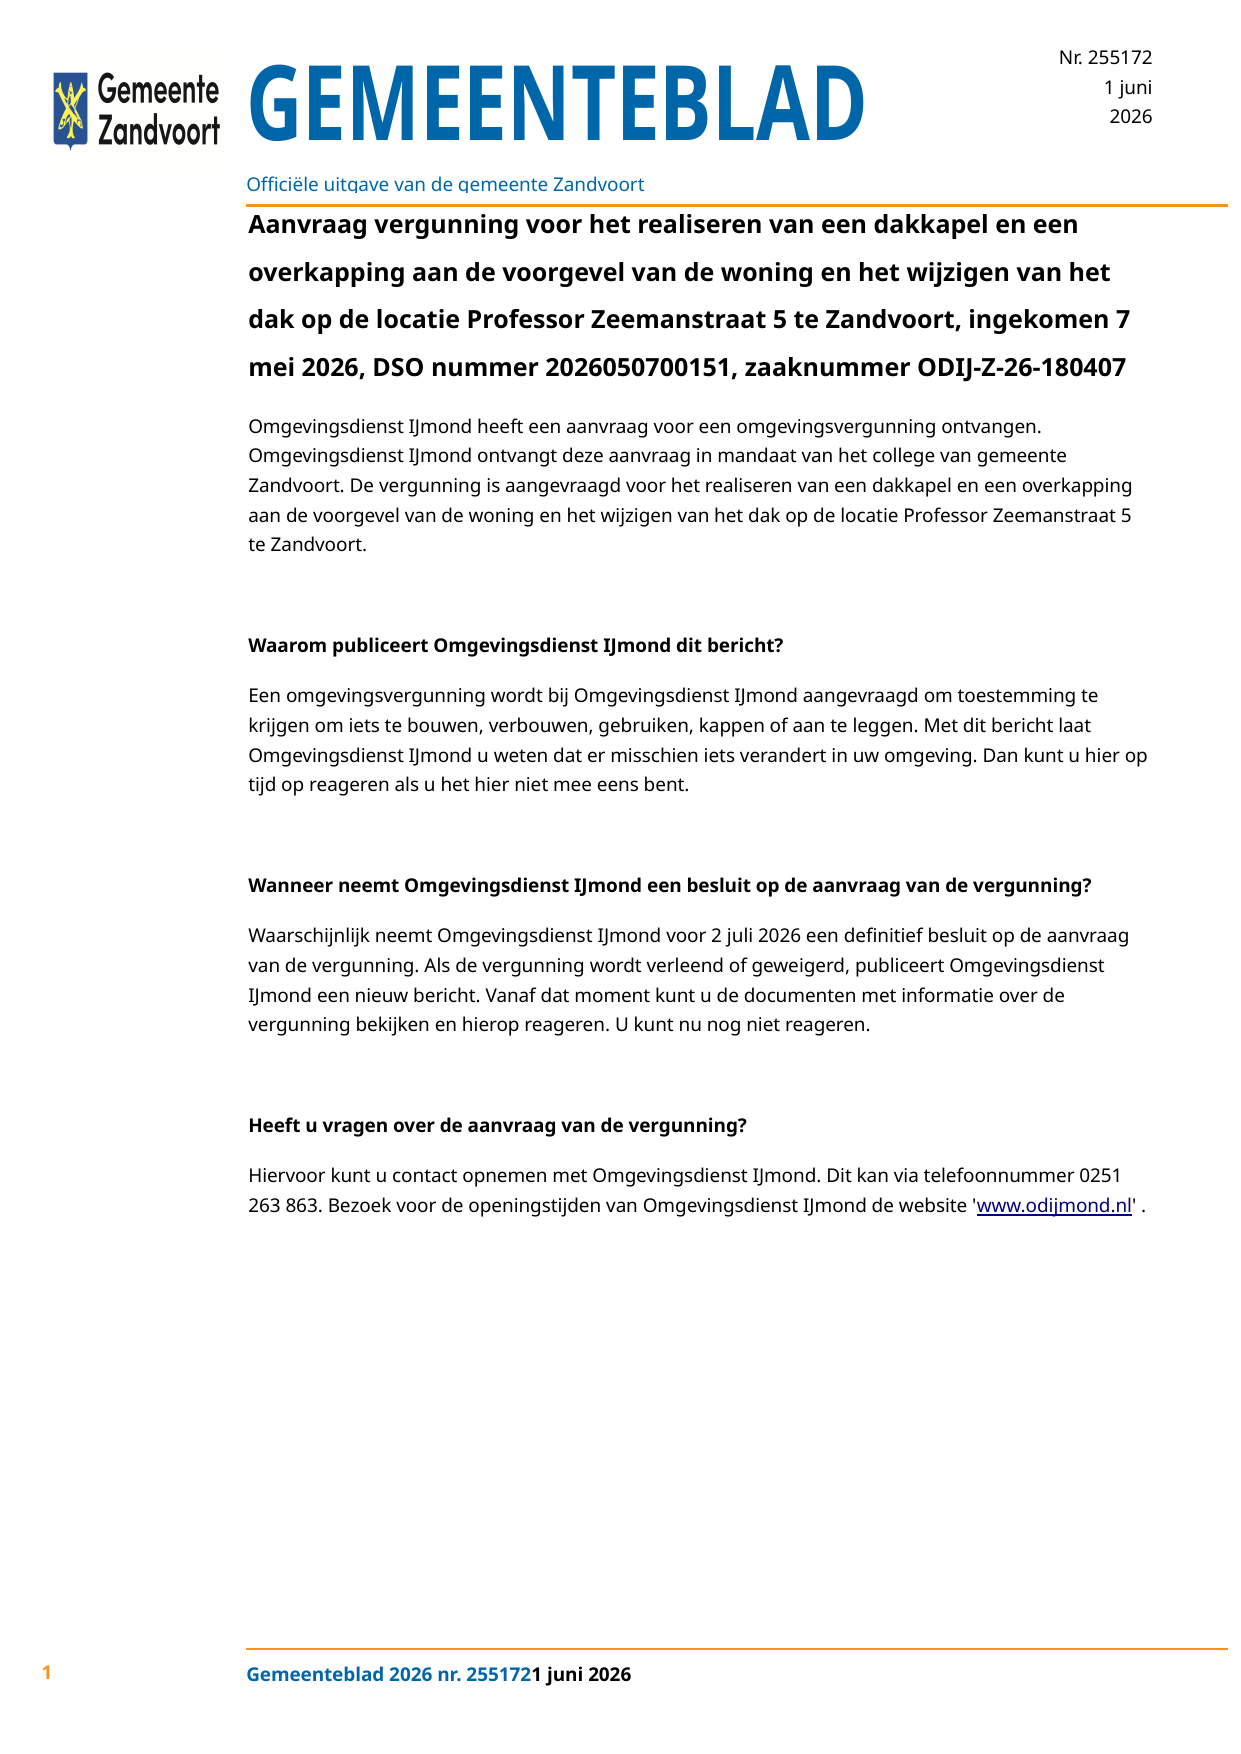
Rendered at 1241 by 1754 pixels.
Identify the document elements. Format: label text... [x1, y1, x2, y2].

picture [41, 47, 231, 172]
text Hiervoor kunt u contact opnemen met Omgevingsdienst IJmond. Dit kan via telefoonnummer 0251 263 863. Bezoek voor de openingstijden van Omgevingsdienst IJmond de website 'www.odijmond.nl' . [248, 1163, 1152, 1218]
text Omgevingsdienst IJmond heeft een aanvraag voor een omgevingsvergunning ontvangen. Omgevingsdienst IJmond ontvangt deze aanvraag in mandaat van het college van gemeente Zandvoort. De vergunning is aangevraagd voor het realiseren van een dakkapel en een overkapping aan de voorgevel van de woning en het wijzigen van het dak op de locatie Professor Zeemanstraat 5 te Zandvoort. [248, 413, 1152, 557]
text Aanvraag vergunning voor het realiseren van een dakkapel en een overkapping aan de voorgevel van de woning en het wijzigen van het dak op de locatie Professor Zeemanstraat 5 te Zandvoort, ingekomen 7 mei 2026, DSO nummer 2026050700151, zaaknummer ODIJ-Z-26-180407 [248, 207, 1152, 384]
text Een omgevingsvergunning wordt bij Omgevingsdienst IJmond aangevraagd om toestemming te krijgen om iets te bouwen, verbouwen, gebruiken, kappen of aan te leggen. Met dit bericht laat Omgevingsdienst IJmond u weten dat er misschien iets verandert in uw omgeving. Dan kunt u hier op tijd op reageren als u het hier niet mee eens bent. [248, 683, 1152, 797]
text Waarschijnlijk neemt Omgevingsdienst IJmond voor 2 juli 2026 een definitief besluit op de aanvraag van de vergunning. Als de vergunning wordt verleend of geweigerd, publiceert Omgevingsdienst IJmond een nieuw bericht. Vanaf dat moment kunt u de documenten met informatie over de vergunning bekijken en hierop reageren. U kunt nu nog niet reageren. [248, 923, 1152, 1037]
text Waarom publiceert Omgevingsdienst IJmond dit bericht? [248, 632, 1152, 658]
text Heeft u vragen over de aanvraag van de vergunning? [248, 1112, 1152, 1138]
text Wanneer neemt Omgevingsdienst IJmond een besluit op de aanvraag van de vergunning? [248, 872, 1152, 898]
